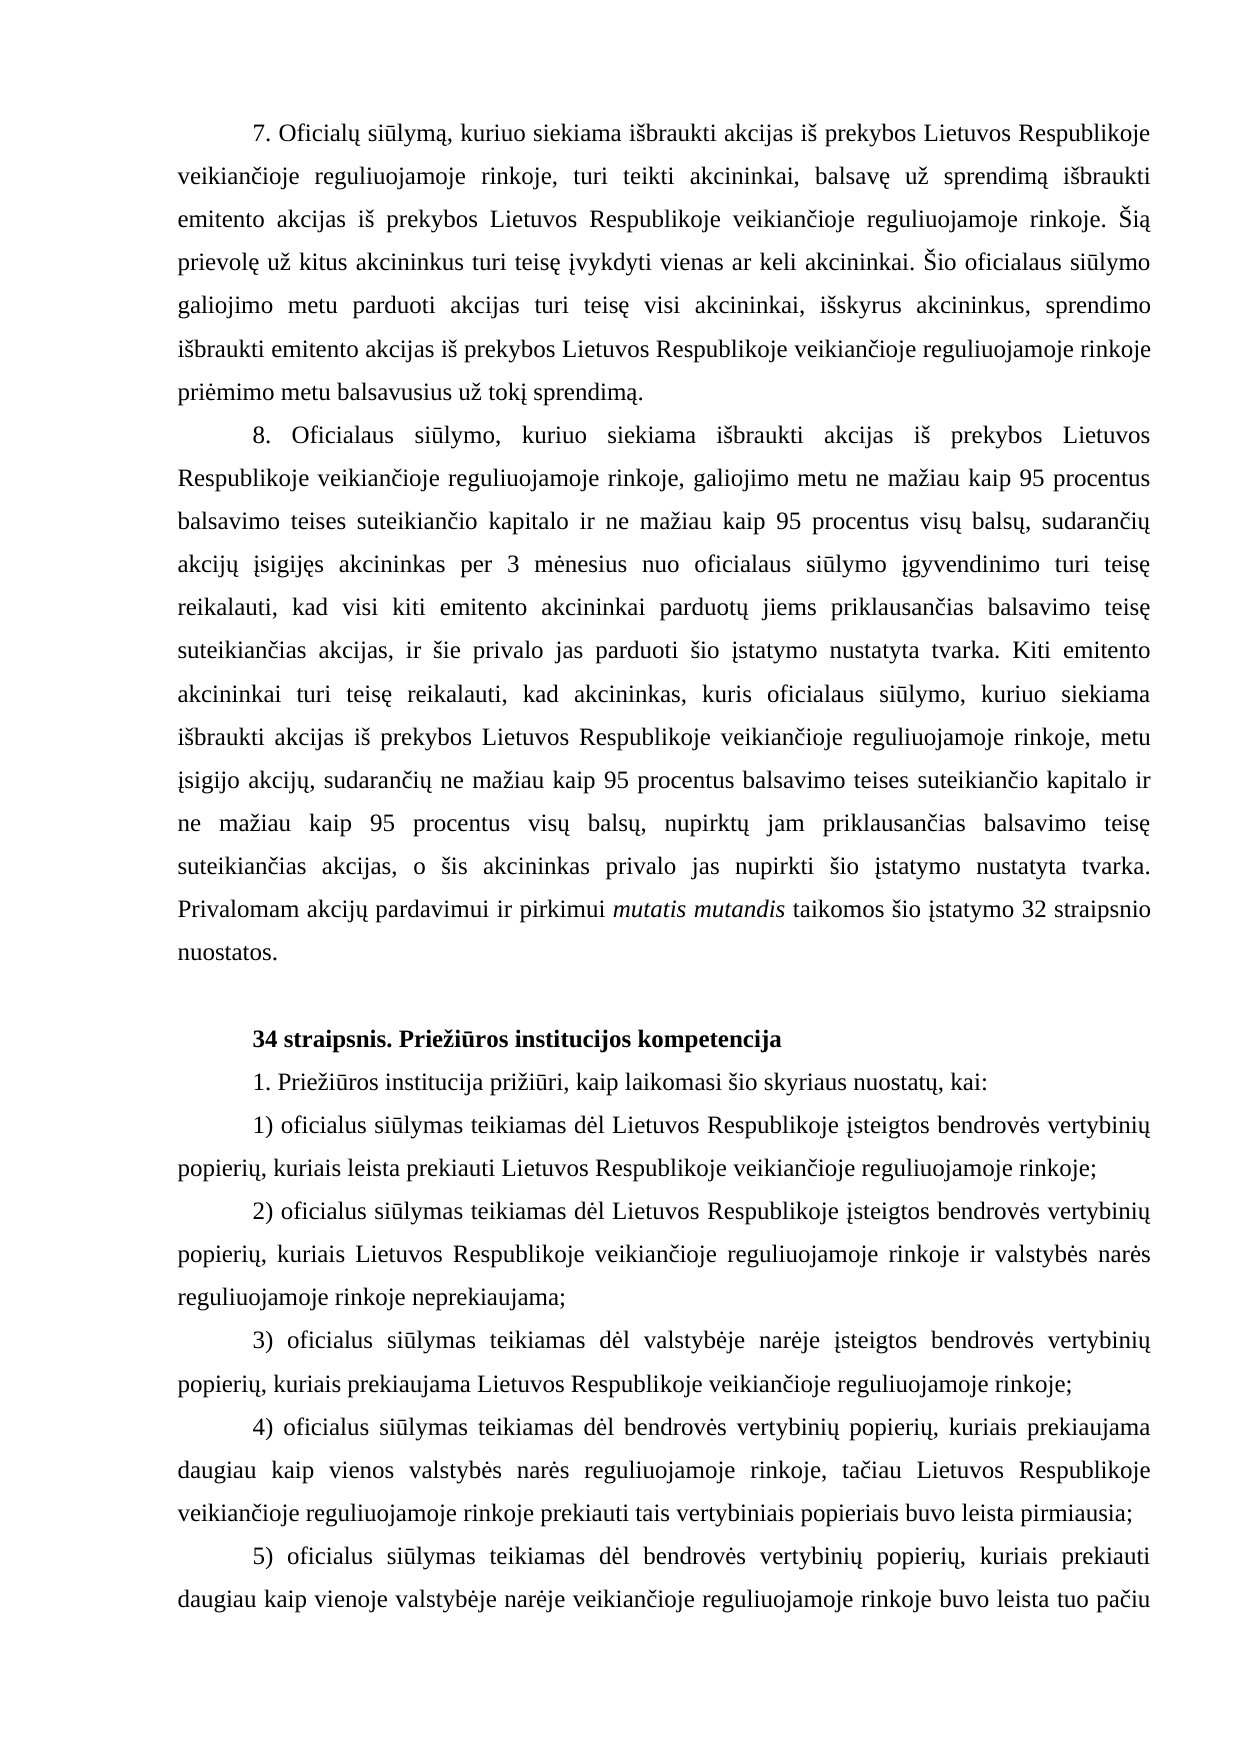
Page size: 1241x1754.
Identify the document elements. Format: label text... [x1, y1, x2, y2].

text 1) oficialus siūlymas teikiamas dėl Lietuvos Respublikoje įsteigtos bendrovės vertybinių popierių, kuriais leista prekiauti Lietuvos Respublikoje veikiančioje reguliuojamoje rinkoje; [177, 1110, 1152, 1182]
text 3) oficialus siūlymas teikiamas dėl valstybėje narėje įsteigtos bendrovės vertybinių popierių, kuriais prekiaujama Lietuvos Respublikoje veikiančioje reguliuojamoje rinkoje; [177, 1326, 1152, 1397]
text 8. Oficialaus siūlymo, kuriuo siekiama išbraukti akcijas iš prekybos Lietuvos Respublikoje veikiančioje reguliuojamoje rinkoje, galiojimo metu ne mažiau kaip 95 procentus balsavimo teises suteikiančio kapitalo ir ne mažiau kaip 95 procentus visų balsų, sudarančių akcijų įsigijęs akcininkas per 3 mėnesius nuo oficialaus siūlymo įgyvendinimo turi teisę reikalauti, kad visi kiti emitento akcininkai parduotų jiems priklausančias balsavimo teisę suteikiančias akcijas, ir šie privalo jas parduoti šio įstatymo nustatyta tvarka. Kiti emitento akcininkai turi teisę reikalauti, kad akcininkas, kuris oficialaus siūlymo, kuriuo siekiama išbraukti akcijas iš prekybos Lietuvos Respublikoje veikiančioje reguliuojamoje rinkoje, metu įsigijo akcijų, sudarančių ne mažiau kaip 95 procentus balsavimo teises suteikiančio kapitalo ir ne mažiau kaip 95 procentus visų balsų, nupirktų jam priklausančias balsavimo teisę suteikiančias akcijas, o šis akcininkas privalo jas nupirkti šio įstatymo nustatyta tvarka. Privalomam akcijų pardavimui ir pirkimui mutatis mutandis taikomos šio įstatymo 32 straipsnio nuostatos. [177, 420, 1152, 966]
text 5) oficialus siūlymas teikiamas dėl bendrovės vertybinių popierių, kuriais prekiauti daugiau kaip vienoje valstybėje narėje veikiančioje reguliuojamoje rinkoje buvo leista tuo pačiu [177, 1541, 1152, 1613]
text 1. Priežiūros institucija prižiūri, kaip laikomasi šio skyriaus nuostatų, kai: [177, 1067, 1152, 1096]
text 7. Oficialų siūlymą, kuriuo siekiama išbraukti akcijas iš prekybos Lietuvos Respublikoje veikiančioje reguliuojamoje rinkoje, turi teikti akcininkai, balsavę už sprendimą išbraukti emitento akcijas iš prekybos Lietuvos Respublikoje veikiančioje reguliuojamoje rinkoje. Šią prievolę už kitus akcininkus turi teisę įvykdyti vienas ar keli akcininkai. Šio oficialaus siūlymo galiojimo metu parduoti akcijas turi teisę visi akcininkai, išskyrus akcininkus, sprendimo išbraukti emitento akcijas iš prekybos Lietuvos Respublikoje veikiančioje reguliuojamoje rinkoje priėmimo metu balsavusius už tokį sprendimą. [177, 118, 1152, 406]
text 2) oficialus siūlymas teikiamas dėl Lietuvos Respublikoje įsteigtos bendrovės vertybinių popierių, kuriais Lietuvos Respublikoje veikiančioje reguliuojamoje rinkoje ir valstybės narės reguliuojamoje rinkoje neprekiaujama; [177, 1196, 1152, 1311]
text 4) oficialus siūlymas teikiamas dėl bendrovės vertybinių popierių, kuriais prekiaujama daugiau kaip vienos valstybės narės reguliuojamoje rinkoje, tačiau Lietuvos Respublikoje veikiančioje reguliuojamoje rinkoje prekiauti tais vertybiniais popieriais buvo leista pirmiausia; [177, 1412, 1152, 1527]
text 34 straipsnis. Priežiūros institucijos kompetencija [177, 1024, 1152, 1052]
